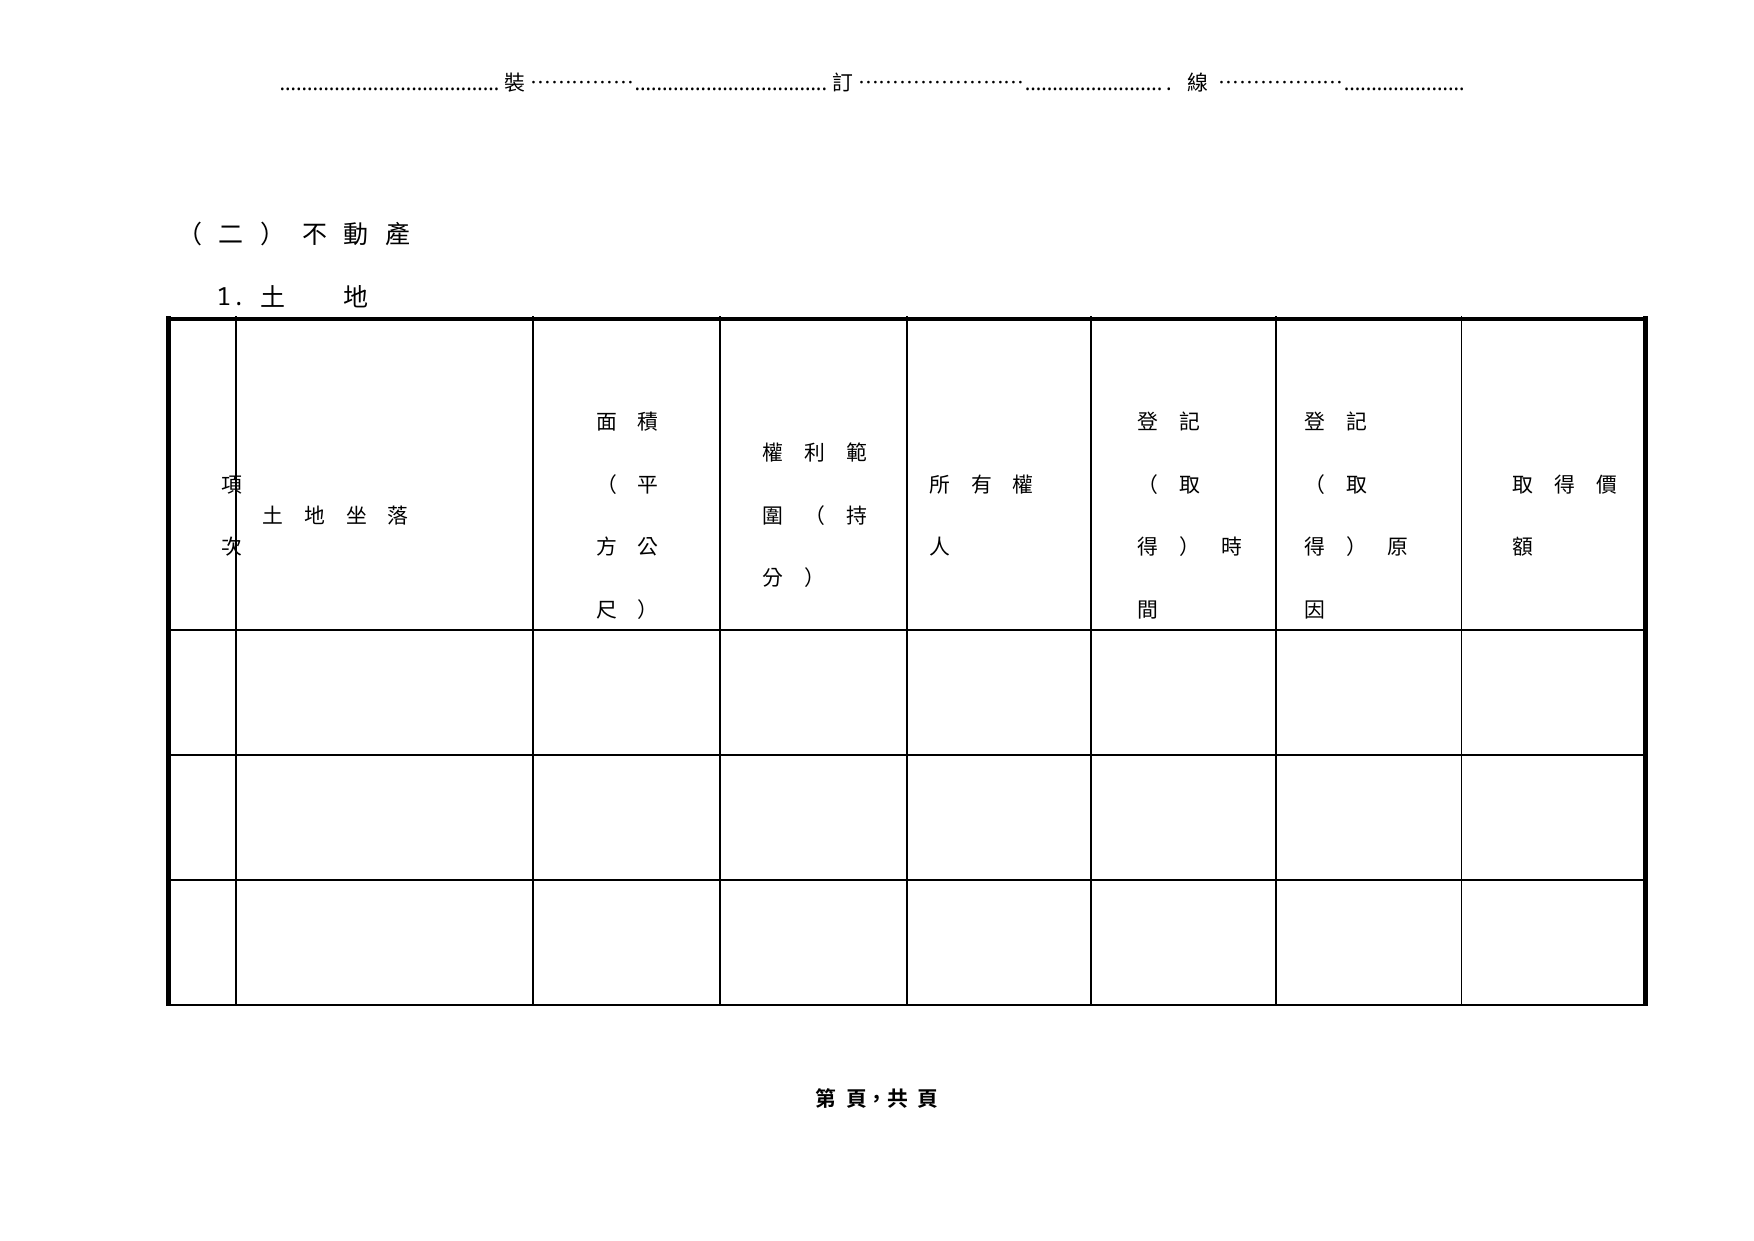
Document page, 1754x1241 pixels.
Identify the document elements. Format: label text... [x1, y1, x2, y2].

table_header 面積（平方公尺） [534, 321, 719, 629]
table_cell [721, 631, 906, 754]
table_header 登記（取得）原因 [1277, 321, 1461, 629]
table_cell [171, 881, 235, 1004]
table_header 登記（取得）時間 [1092, 321, 1275, 629]
table_cell [1092, 881, 1275, 1004]
table_header 取得價額 [1462, 321, 1643, 629]
table_cell [1277, 881, 1461, 1004]
table_cell [171, 631, 235, 754]
table_cell [534, 631, 719, 754]
table_cell [237, 631, 532, 754]
table_cell [1277, 756, 1461, 879]
table_cell [534, 881, 719, 1004]
table_cell [237, 756, 532, 879]
table_cell [237, 881, 532, 1004]
table_cell [1462, 881, 1643, 1004]
text （二）不動產 [169, 191, 1585, 254]
table_cell [908, 756, 1090, 879]
table_cell [721, 881, 906, 1004]
table_cell [1462, 631, 1643, 754]
table_header 土地坐落 [237, 321, 532, 629]
table_header 項次 [171, 321, 235, 629]
table_cell [1277, 631, 1461, 754]
table_cell [171, 756, 235, 879]
table_cell [534, 756, 719, 879]
table_header 所有權人 [908, 321, 1090, 629]
table_cell [1462, 756, 1643, 879]
text 1.土 地 [169, 254, 1585, 316]
table_cell [908, 631, 1090, 754]
table_header 權利範圍（持分） [721, 321, 906, 629]
table_cell [721, 756, 906, 879]
table_cell [1092, 631, 1275, 754]
table_cell [908, 881, 1090, 1004]
table_cell [1092, 756, 1275, 879]
